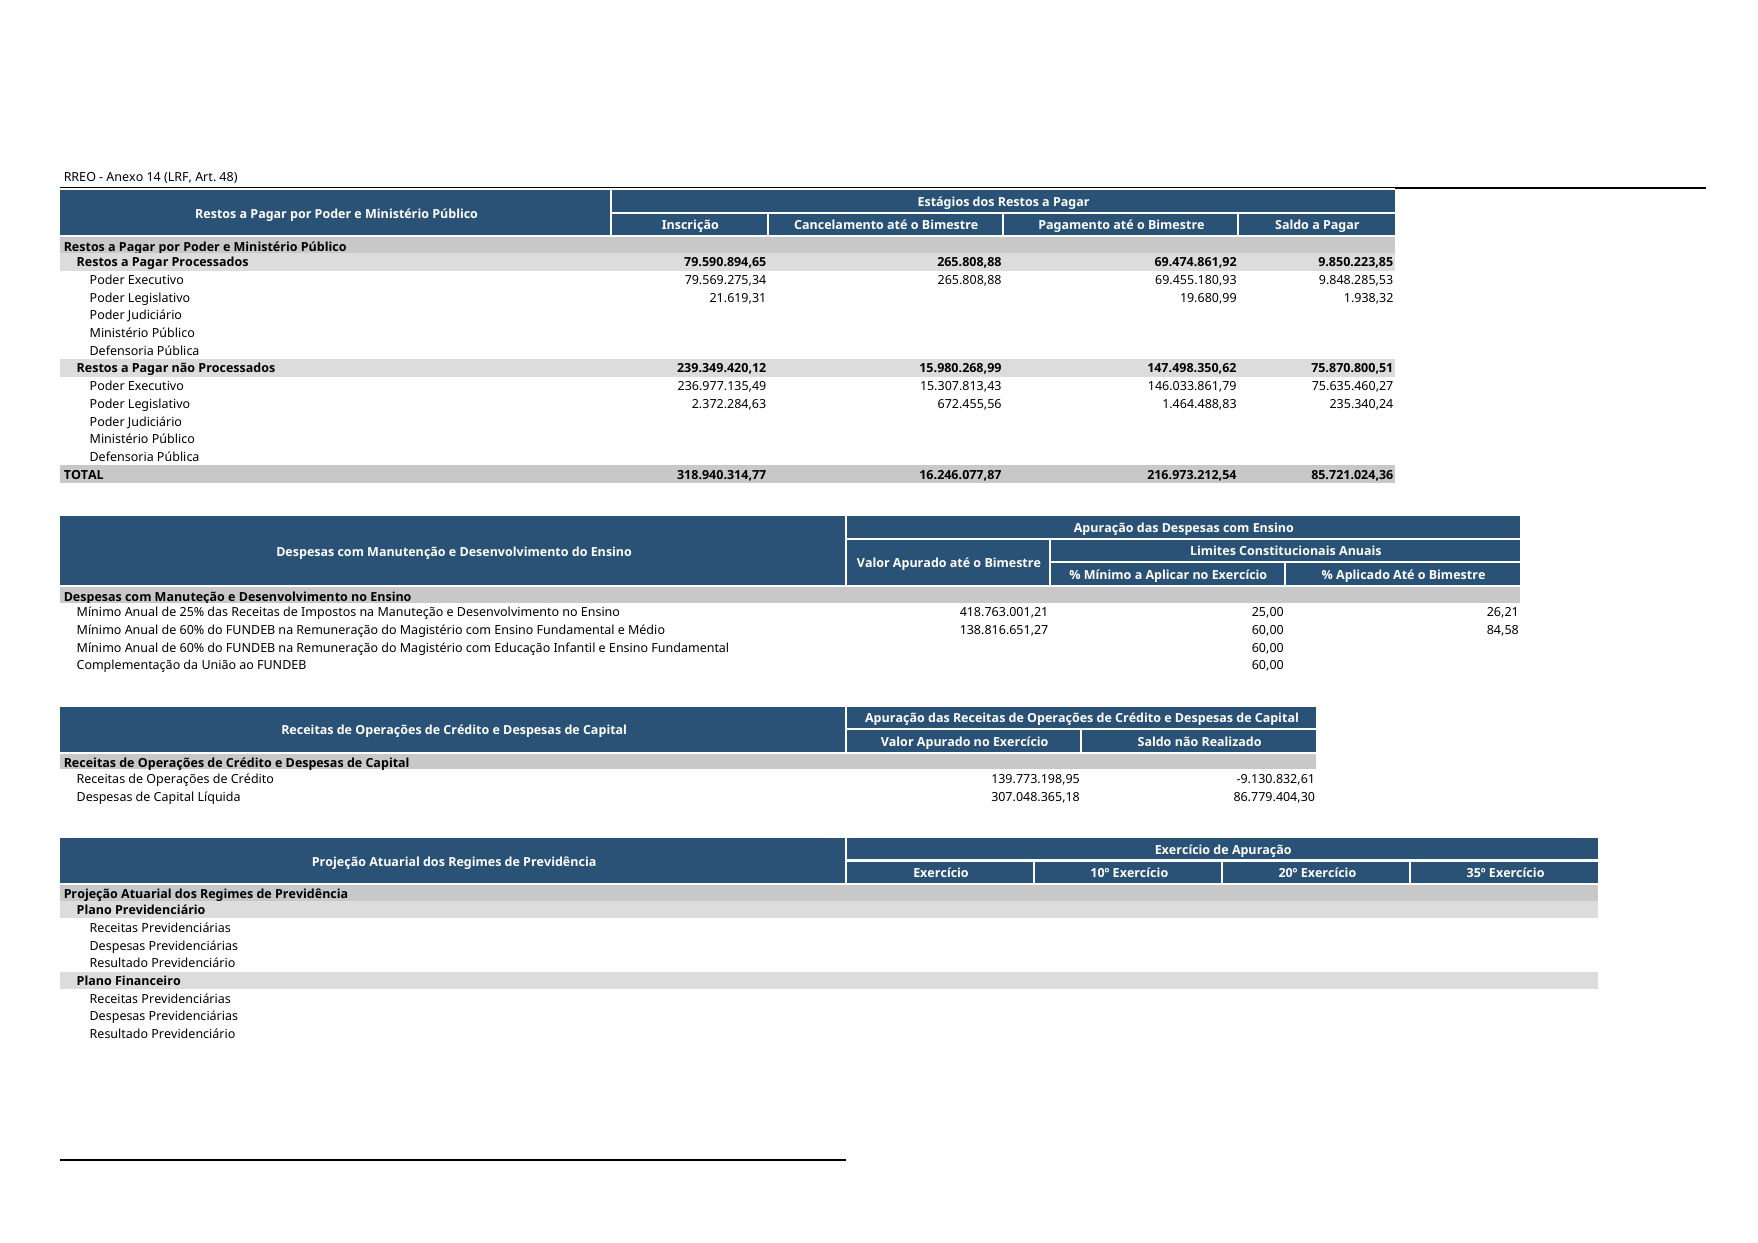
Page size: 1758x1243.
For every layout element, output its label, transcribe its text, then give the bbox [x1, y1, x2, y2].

table_cell [768, 430, 1003, 448]
table_cell [1034, 954, 1222, 972]
table_cell Ministério Público [60, 324, 611, 341]
table_cell [1410, 972, 1598, 989]
table_cell Despesas com Manutenção e Desenvolvimento do Ensino [60, 516, 845, 585]
table_cell [1222, 972, 1410, 989]
table_cell 60,00 [1050, 638, 1285, 656]
table_cell Saldo não Realizado [1082, 730, 1316, 752]
table_cell [1410, 1007, 1598, 1025]
table_cell [66, 159, 166, 168]
table_cell [1575, 96, 1701, 112]
table_cell [1003, 430, 1238, 448]
table_cell 20º Exercício [1223, 862, 1409, 883]
table_cell [60, 805, 1316, 836]
table_cell [846, 936, 1034, 954]
table_cell [1003, 237, 1238, 253]
table_cell [846, 919, 1034, 936]
table_cell 9.850.223,85 [1238, 253, 1395, 271]
table_cell Despesas com Manuteção e Desenvolvimento no Ensino [60, 587, 846, 603]
table_cell [1238, 237, 1395, 253]
table_cell Despesas Previdenciárias [60, 936, 846, 954]
table_cell [1003, 412, 1238, 430]
table_cell 10º Exercício [1035, 862, 1221, 883]
table_cell Projeção Atuarial dos Regimes de Previdência [60, 838, 845, 883]
table_cell [1034, 919, 1222, 936]
table_cell Pagamento até o Bimestre [1004, 214, 1237, 235]
table_cell Receitas de Operações de Crédito [60, 770, 846, 787]
table_cell 146.033.861,79 [1003, 377, 1238, 394]
table_cell Mínimo Anual de 60% do FUNDEB na Remuneração do Magistério com Educação Infantil e Ensino Fundamental [60, 638, 846, 656]
table_cell Poder Executivo [60, 271, 611, 288]
table_cell [768, 306, 1003, 324]
table_cell [1034, 901, 1222, 918]
table_cell Exercício [847, 862, 1033, 883]
table_cell [60, 1043, 1598, 1158]
table_cell [1238, 306, 1395, 324]
table_cell Mínimo Anual de 25% das Receitas de Impostos na Manuteção e Desenvolvimento no Ensino [60, 603, 846, 621]
table_cell [846, 1025, 1034, 1042]
table_cell [846, 1007, 1034, 1025]
table_header [60, 59, 66, 168]
table_cell [1003, 306, 1238, 324]
table_cell 139.773.198,95 [846, 770, 1081, 787]
table_cell [1034, 972, 1222, 989]
table_cell 265.808,88 [768, 253, 1003, 271]
table_cell Restos a Pagar por Poder e Ministério Público [60, 190, 610, 235]
table_cell [172, 89, 1575, 112]
table_cell [1316, 705, 1520, 836]
table_cell 84,58 [1285, 621, 1520, 638]
table_cell [846, 638, 1050, 656]
table_cell Valor Apurado no Exercício [847, 730, 1080, 752]
table_cell Poder Legislativo [60, 288, 611, 306]
table_cell [611, 306, 768, 324]
table_cell 15.980.268,99 [768, 359, 1003, 377]
table_cell [60, 1161, 846, 1169]
table_header [166, 59, 172, 168]
table_cell [768, 448, 1003, 465]
table_cell [1003, 341, 1238, 359]
table_cell [611, 412, 768, 430]
table_cell 1.938,32 [1238, 288, 1395, 306]
table_cell [1222, 885, 1410, 901]
table_cell [611, 430, 768, 448]
table_cell [1285, 587, 1520, 603]
table_cell [1222, 989, 1410, 1007]
table_header [1575, 59, 1701, 78]
table_cell [846, 954, 1034, 972]
table_cell Mínimo Anual de 60% do FUNDEB na Remuneração do Magistério com Ensino Fundamental e Médio [60, 621, 846, 638]
table_cell [172, 137, 1706, 162]
table_cell [768, 237, 1003, 253]
table_cell Receitas de Operações de Crédito e Despesas de Capital [60, 754, 846, 769]
table_cell 265.808,88 [768, 271, 1003, 288]
table_cell [1034, 936, 1222, 954]
table_cell Saldo a Pagar [1239, 214, 1395, 235]
table_cell [60, 674, 1520, 705]
table_cell Exercício de Apuração [847, 838, 1598, 859]
table_cell Limites Constitucionais Anuais [1051, 540, 1520, 561]
table_cell 672.455,56 [768, 395, 1003, 412]
table_header [172, 59, 1575, 88]
table_cell [1285, 638, 1520, 656]
table_cell Poder Executivo [60, 377, 611, 394]
table_cell TOTAL [60, 465, 611, 483]
table_cell [1410, 936, 1598, 954]
table_cell [60, 483, 1395, 514]
table_cell [846, 754, 1081, 769]
table_cell Receitas Previdenciárias [60, 989, 846, 1007]
table_cell [768, 341, 1003, 359]
table_cell Ministério Público [60, 430, 611, 448]
table_cell 86.779.404,30 [1081, 787, 1316, 805]
table_cell Restos a Pagar não Processados [60, 359, 611, 377]
table_cell [1003, 324, 1238, 341]
table_cell 60,00 [1050, 656, 1285, 674]
table_cell [846, 989, 1034, 1007]
table_cell 16.246.077,87 [768, 465, 1003, 483]
table_cell [1410, 919, 1598, 936]
table_cell [846, 587, 1050, 603]
table_cell 236.977.135,49 [611, 377, 768, 394]
table_cell [611, 324, 768, 341]
table_cell Defensoria Pública [60, 448, 611, 465]
table_cell 60,00 [1050, 621, 1285, 638]
table_header [1701, 59, 1706, 88]
table_cell [1034, 1007, 1222, 1025]
table_cell [768, 324, 1003, 341]
table_cell [1410, 1025, 1598, 1042]
table_cell [1238, 324, 1395, 341]
table_cell Despesas de Capital Líquida [60, 787, 846, 805]
table_cell [172, 112, 1706, 137]
table_cell Defensoria Pública [60, 341, 611, 359]
table_cell [1410, 901, 1598, 918]
table_cell [846, 901, 1034, 918]
table_cell -9.130.832,61 [1081, 770, 1316, 787]
table_cell Receitas de Operações de Crédito e Despesas de Capital [60, 707, 845, 752]
table_cell Resultado Previdenciário [60, 1025, 846, 1042]
table_cell [1599, 836, 1706, 1158]
table_cell [846, 656, 1050, 674]
table_cell 2.372.284,63 [611, 395, 768, 412]
table_cell 35º Exercício [1411, 862, 1598, 883]
table_cell Restos a Pagar por Poder e Ministério Público [60, 237, 611, 253]
table_cell [1003, 448, 1238, 465]
table_cell 318.940.314,77 [611, 465, 768, 483]
table_cell Plano Previdenciário [60, 901, 846, 918]
table_cell [172, 162, 1706, 168]
table_cell 216.973.212,54 [1003, 465, 1238, 483]
table_cell 69.474.861,92 [1003, 253, 1238, 271]
table_cell [1034, 989, 1222, 1007]
table_cell [846, 1159, 1706, 1169]
table_cell [1081, 754, 1316, 769]
table_cell [1222, 954, 1410, 972]
table_cell [1701, 89, 1706, 112]
table_cell Despesas Previdenciárias [60, 1007, 846, 1025]
table_cell [1034, 1025, 1222, 1042]
table_cell Apuração das Despesas com Ensino [847, 516, 1520, 538]
table_cell [1238, 341, 1395, 359]
table_header [66, 59, 166, 158]
table_cell Poder Judiciário [60, 412, 611, 430]
table_cell Complementação da União ao FUNDEB [60, 656, 846, 674]
table_cell 15.307.813,43 [768, 377, 1003, 394]
table_cell [846, 885, 1034, 901]
table_cell 418.763.001,21 [846, 603, 1050, 621]
table_cell 79.569.275,34 [611, 271, 768, 288]
table_cell 9.848.285,53 [1238, 271, 1395, 288]
table_cell [1410, 954, 1598, 972]
table_cell [1575, 79, 1701, 96]
table_cell [1222, 919, 1410, 936]
table_cell Poder Legislativo [60, 395, 611, 412]
table_cell 75.870.800,51 [1238, 359, 1395, 377]
table_cell 79.590.894,65 [611, 253, 768, 271]
table_cell [1238, 448, 1395, 465]
table_cell [1410, 885, 1598, 901]
table_cell [1222, 1025, 1410, 1042]
table_cell 25,00 [1050, 603, 1285, 621]
table_cell [1238, 430, 1395, 448]
table_cell Resultado Previdenciário [60, 954, 846, 972]
table_cell 147.498.350,62 [1003, 359, 1238, 377]
table_cell [1520, 514, 1706, 836]
table_cell [768, 412, 1003, 430]
table_cell Restos a Pagar Processados [60, 253, 611, 271]
table_cell % Mínimo a Aplicar no Exercício [1051, 563, 1284, 585]
table_cell Projeção Atuarial dos Regimes de Previdência [60, 885, 846, 901]
table_cell Plano Financeiro [60, 972, 846, 989]
table_cell [611, 237, 768, 253]
table_cell Apuração das Receitas de Operações de Crédito e Despesas de Capital [847, 707, 1316, 728]
table_cell [1222, 936, 1410, 954]
table_cell 21.619,31 [611, 288, 768, 306]
table_cell [1034, 885, 1222, 901]
table_cell 19.680,99 [1003, 288, 1238, 306]
table_cell [1050, 587, 1285, 603]
table_cell [1410, 989, 1598, 1007]
table_cell RREO - Anexo 14 (LRF, Art. 48) [60, 168, 1706, 186]
table_cell [1395, 189, 1706, 514]
table_cell [1222, 1007, 1410, 1025]
table_cell 26,21 [1285, 603, 1520, 621]
table_cell % Aplicado Até o Bimestre [1286, 563, 1520, 585]
table_cell 69.455.180,93 [1003, 271, 1238, 288]
table_cell Cancelamento até o Bimestre [769, 214, 1002, 235]
table_cell [1285, 656, 1520, 674]
table_cell Receitas Previdenciárias [60, 919, 846, 936]
table_cell 239.349.420,12 [611, 359, 768, 377]
table_cell 75.635.460,27 [1238, 377, 1395, 394]
table_cell [1222, 901, 1410, 918]
table_cell [1238, 412, 1395, 430]
table_cell 85.721.024,36 [1238, 465, 1395, 483]
table_cell 1.464.488,83 [1003, 395, 1238, 412]
table_cell 307.048.365,18 [846, 787, 1081, 805]
table_cell [611, 448, 768, 465]
table_cell Inscrição [612, 214, 767, 235]
table_cell Poder Judiciário [60, 306, 611, 324]
table_cell [611, 341, 768, 359]
table_cell 235.340,24 [1238, 395, 1395, 412]
table_cell Estágios dos Restos a Pagar [612, 190, 1395, 212]
table_cell [846, 972, 1034, 989]
table_cell 138.816.651,27 [846, 621, 1050, 638]
table_cell [768, 288, 1003, 306]
table_cell Valor Apurado até o Bimestre [847, 540, 1049, 585]
